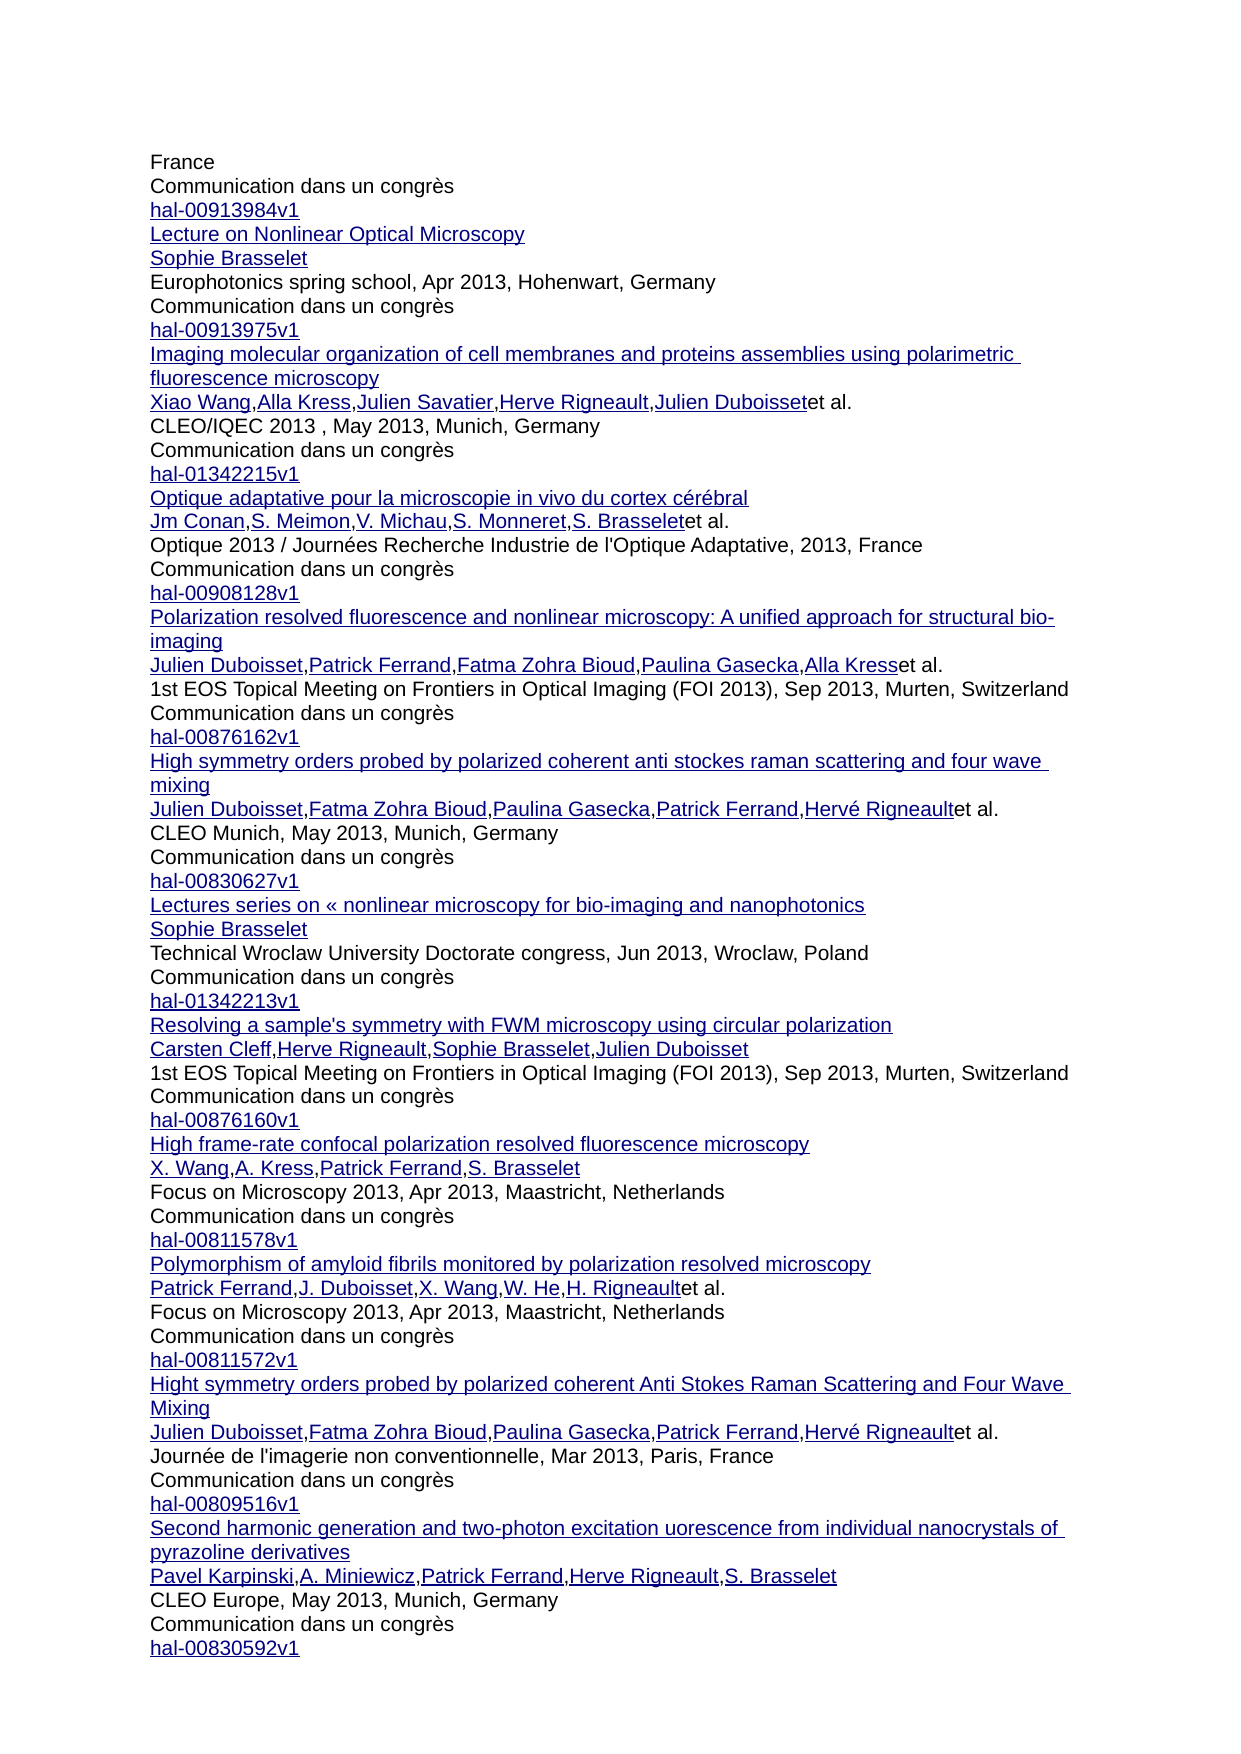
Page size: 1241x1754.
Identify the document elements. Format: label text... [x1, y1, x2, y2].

table_cell Hight symmetry orders probed by polarized coherent Anti Stokes Raman Scattering and Four Wave Mixing Julien Duboisset,Fatma Zohra Bioud,Paulina Gasecka,Patrick Ferrand,Hervé Rigneaultet al. Journée de l'imagerie non conventionnelle, Mar 2013, Paris, France Communication dans un congrès hal-00809516v1 [150, 1372, 1090, 1516]
table_cell Second harmonic generation and two-photon excitation uorescence from individual nanocrystals of pyrazoline derivatives Pavel Karpinski,A. Miniewicz,Patrick Ferrand,Herve Rigneault,S. Brasselet CLEO Europe, May 2013, Munich, Germany Communication dans un congrès hal-00830592v1 [150, 1516, 1090, 1659]
table_cell High frame-rate confocal polarization resolved fluorescence microscopy X. Wang,A. Kress,Patrick Ferrand,S. Brasselet Focus on Microscopy 2013, Apr 2013, Maastricht, Netherlands Communication dans un congrès hal-00811578v1 [150, 1132, 1090, 1252]
table_cell Lectures series on « nonlinear microscopy for bio-imaging and nanophotonics Sophie Brasselet Technical Wroclaw University Doctorate congress, Jun 2013, Wroclaw, Poland Communication dans un congrès hal-01342213v1 [150, 893, 1090, 1012]
table_cell Lecture on Nonlinear Optical Microscopy Sophie Brasselet Europhotonics spring school, Apr 2013, Hohenwart, Germany Communication dans un congrès hal-00913975v1 [150, 222, 1090, 342]
table_cell France Communication dans un congrès hal-00913984v1 [150, 150, 1090, 222]
table_cell Resolving a sample's symmetry with FWM microscopy using circular polarization Carsten Cleff,Herve Rigneault,Sophie Brasselet,Julien Duboisset 1st EOS Topical Meeting on Frontiers in Optical Imaging (FOI 2013), Sep 2013, Murten, Switzerland Communication dans un congrès hal-00876160v1 [150, 1013, 1090, 1132]
table_cell Polymorphism of amyloid fibrils monitored by polarization resolved microscopy Patrick Ferrand,J. Duboisset,X. Wang,W. He,H. Rigneaultet al. Focus on Microscopy 2013, Apr 2013, Maastricht, Netherlands Communication dans un congrès hal-00811572v1 [150, 1252, 1090, 1372]
table_cell Polarization resolved fluorescence and nonlinear microscopy: A unified approach for structural bio-imaging Julien Duboisset,Patrick Ferrand,Fatma Zohra Bioud,Paulina Gasecka,Alla Kresset al. 1st EOS Topical Meeting on Frontiers in Optical Imaging (FOI 2013), Sep 2013, Murten, Switzerland Communication dans un congrès hal-00876162v1 [150, 605, 1090, 749]
table_cell Optique adaptative pour la microscopie in vivo du cortex cérébral Jm Conan,S. Meimon,V. Michau,S. Monneret,S. Brasseletet al. Optique 2013 / Journées Recherche Industrie de l'Optique Adaptative, 2013, France Communication dans un congrès hal-00908128v1 [150, 485, 1090, 605]
table_cell High symmetry orders probed by polarized coherent anti stockes raman scattering and four wave mixing Julien Duboisset,Fatma Zohra Bioud,Paulina Gasecka,Patrick Ferrand,Hervé Rigneaultet al. CLEO Munich, May 2013, Munich, Germany Communication dans un congrès hal-00830627v1 [150, 749, 1090, 893]
table_cell Imaging molecular organization of cell membranes and proteins assemblies using polarimetric fluorescence microscopy Xiao Wang,Alla Kress,Julien Savatier,Herve Rigneault,Julien Duboissetet al. CLEO/IQEC 2013 , May 2013, Munich, Germany Communication dans un congrès hal-01342215v1 [150, 342, 1090, 485]
